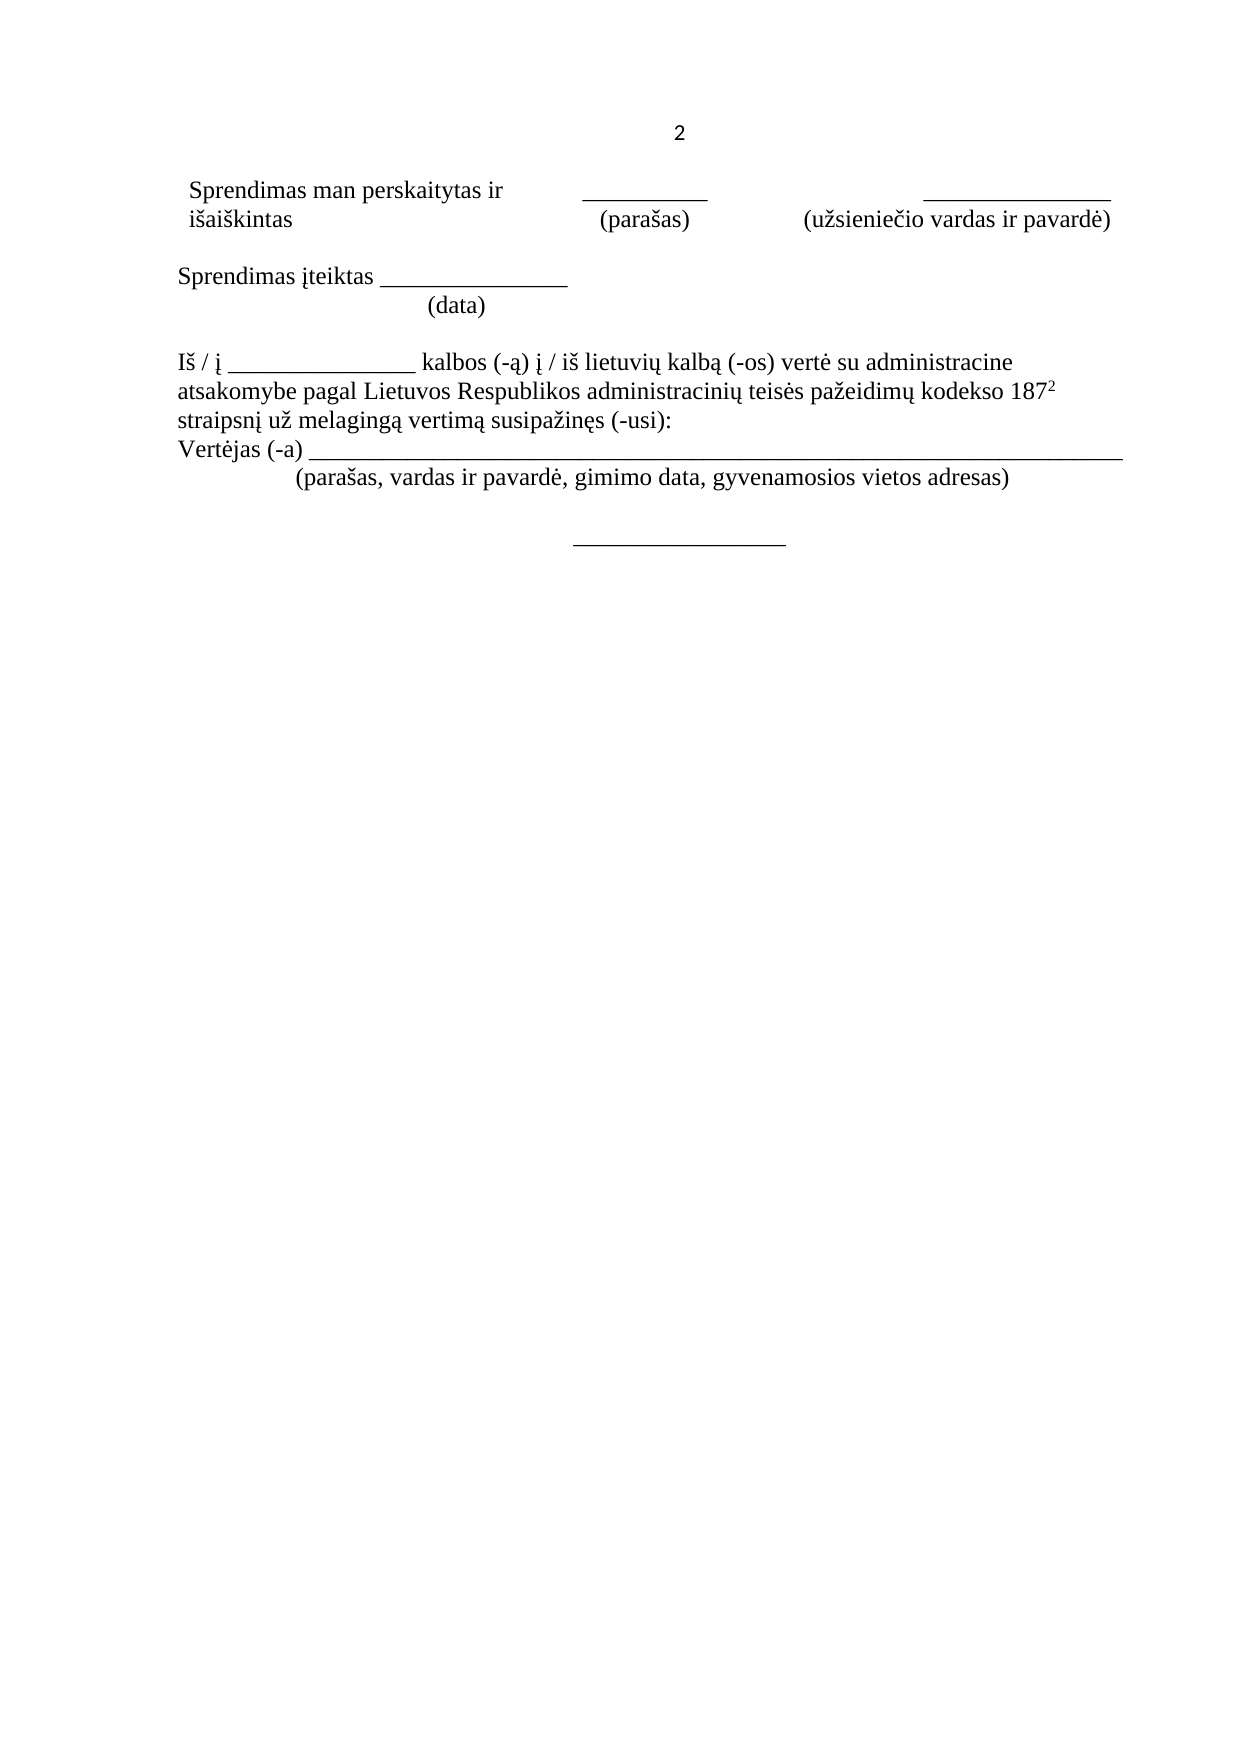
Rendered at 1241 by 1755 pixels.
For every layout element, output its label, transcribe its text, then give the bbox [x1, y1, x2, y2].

table_header __________ (parašas) [564, 175, 726, 232]
text atsakomybe pagal Lietuvos Respublikos administracinių teisės pažeidimų kodekso 1872 [177, 376, 1181, 405]
text Vertėjas (-a) [177, 434, 1181, 462]
text Sprendimas įteiktas _______________ [177, 261, 1181, 290]
table_header Sprendimas man perskaitytas ir išaiškintas [177, 175, 563, 232]
text (parašas, vardas ir pavardė, gimimo data, gyvenamosios vietos adresas) [295, 462, 1181, 491]
text straipsnį už melagingą vertimą susipažinęs (-usi): [177, 405, 1181, 434]
text (data) [177, 290, 1181, 319]
table_header _______________ (užsieniečio vardas ir pavardė) [726, 175, 1122, 232]
text _________________ [177, 520, 1181, 549]
text Iš / į _______________ kalbos (-ą) į / iš lietuvių kalbą (-os) vertė su administracine [177, 347, 1181, 376]
